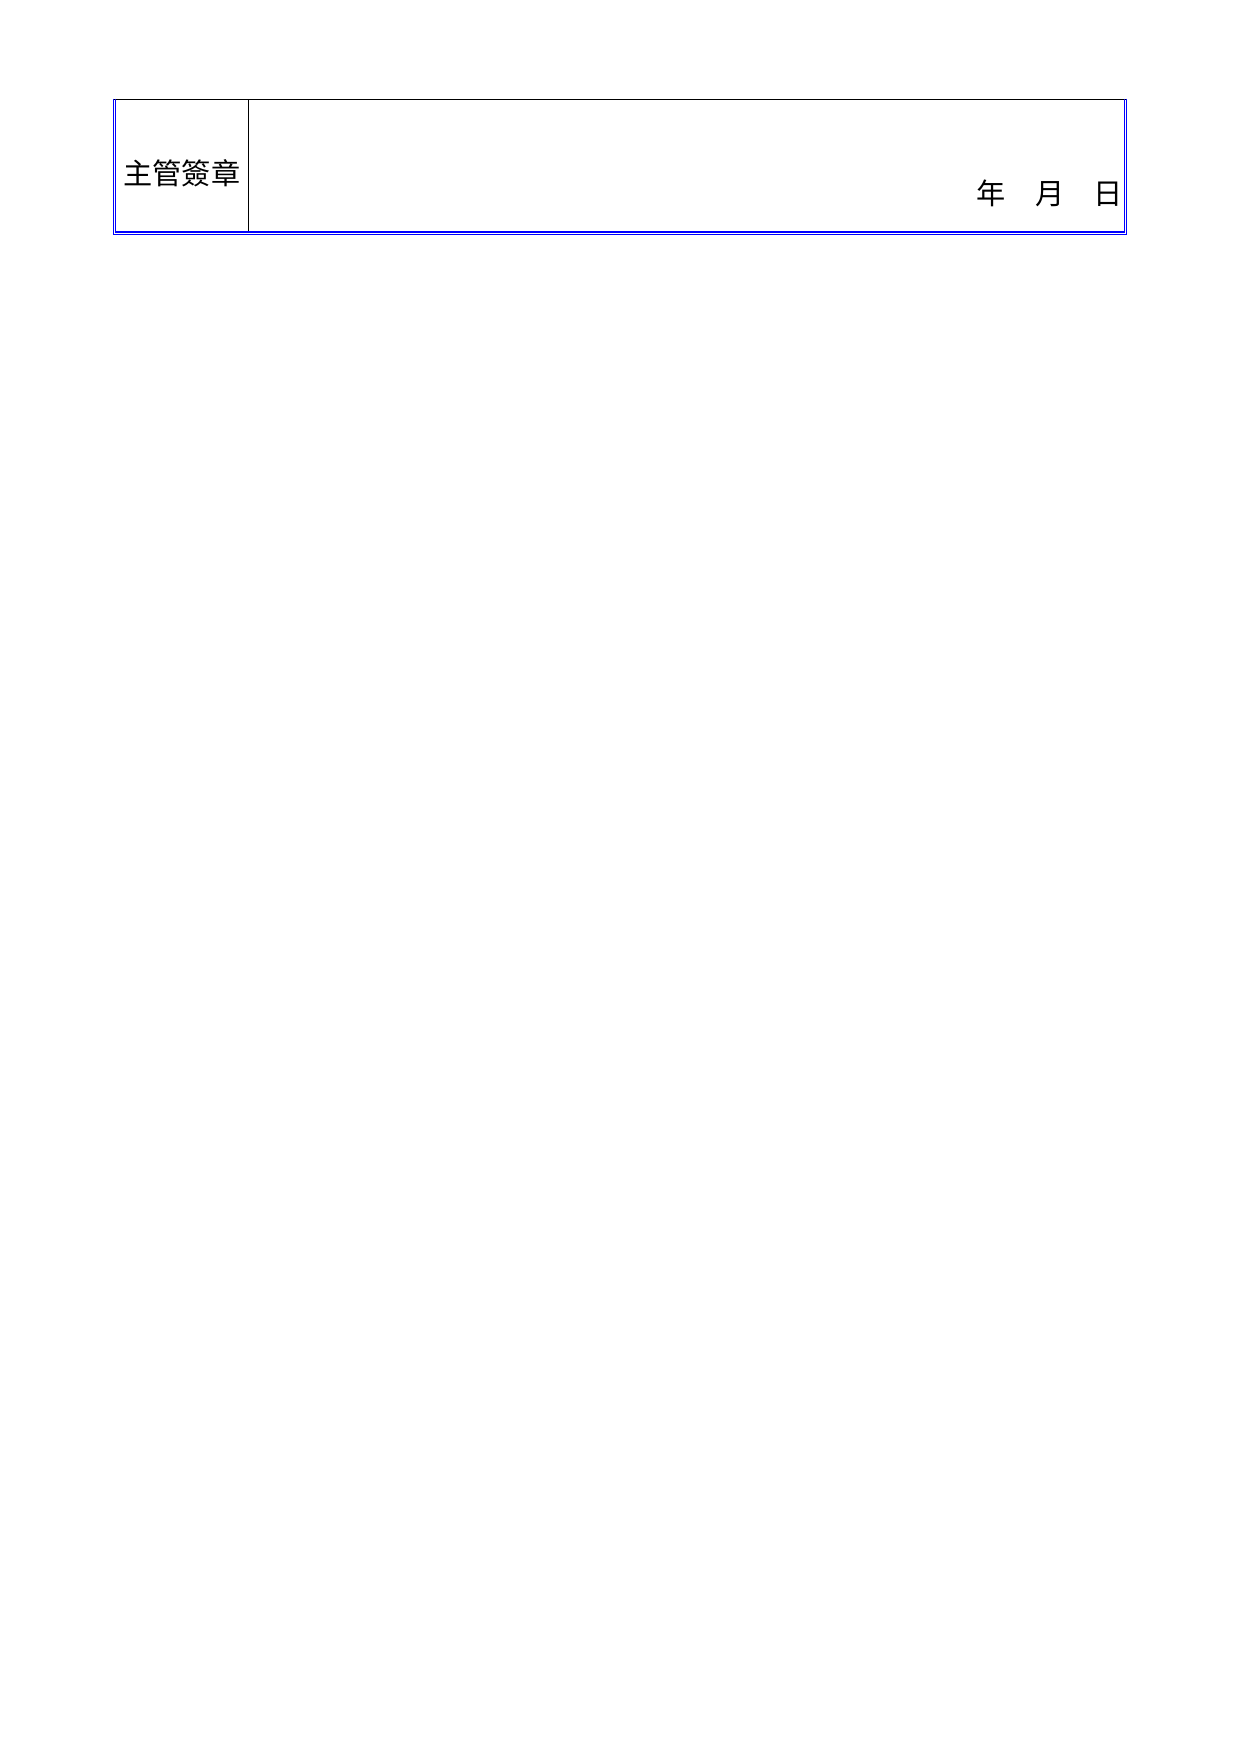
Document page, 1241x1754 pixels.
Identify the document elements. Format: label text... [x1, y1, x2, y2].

table_cell 年 月 日 [249, 100, 1124, 231]
table_cell 主管簽章 [116, 100, 248, 231]
